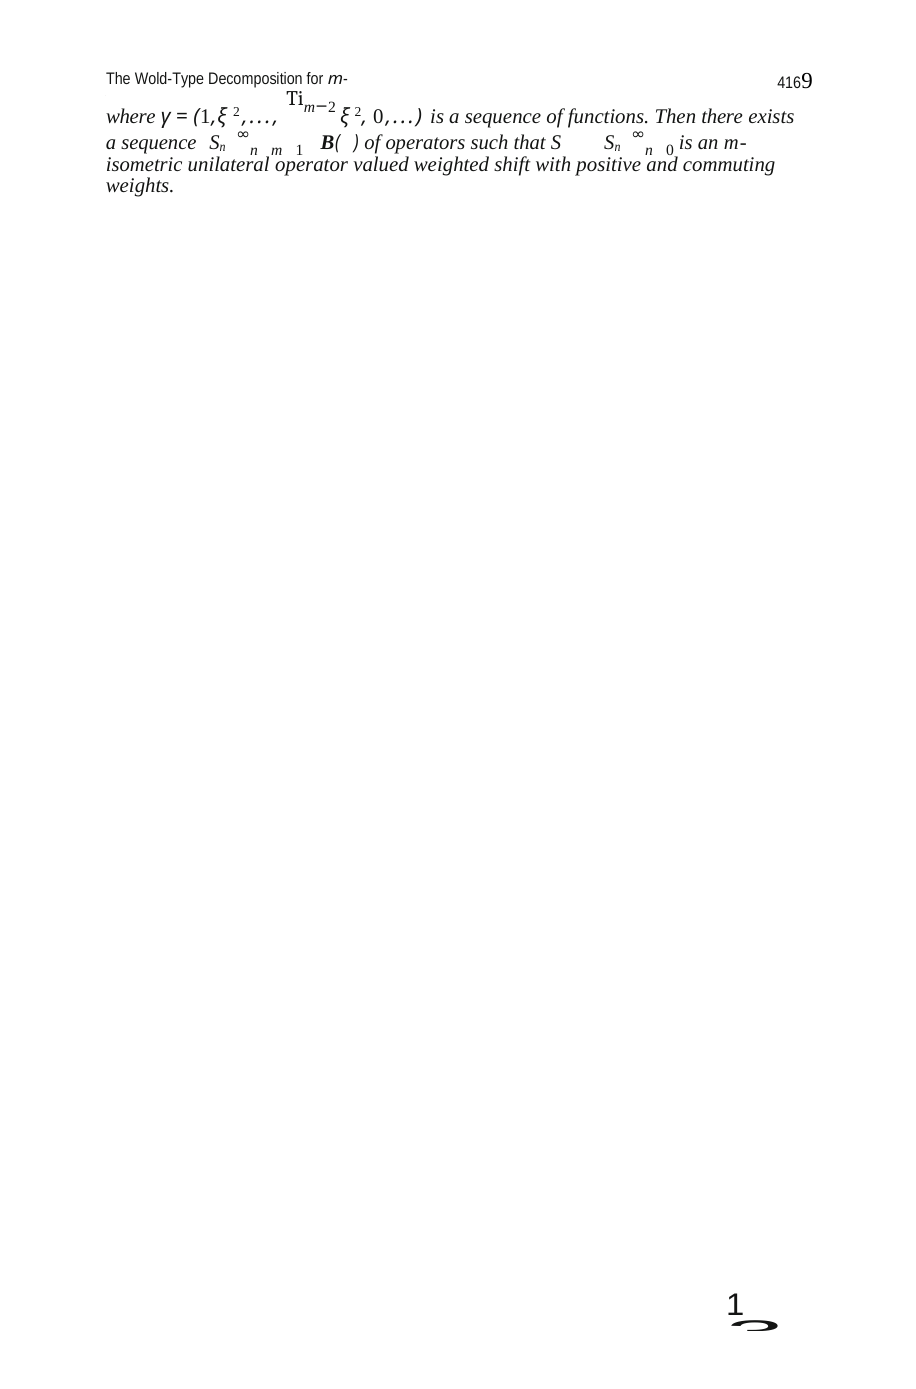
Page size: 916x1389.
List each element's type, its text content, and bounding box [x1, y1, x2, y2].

text where γ = (1,ξ 2,..., Tim−2 ξ 2, 0,...) is a sequence of functions. Then there exists [106, 91, 808, 132]
text a sequence Sn ∞n m 1 B( ) of operators such that S Sn ∞n 0 is an m-isometric unilateral operator valued weighted shift with positive and commuting weights. [106, 125, 809, 197]
